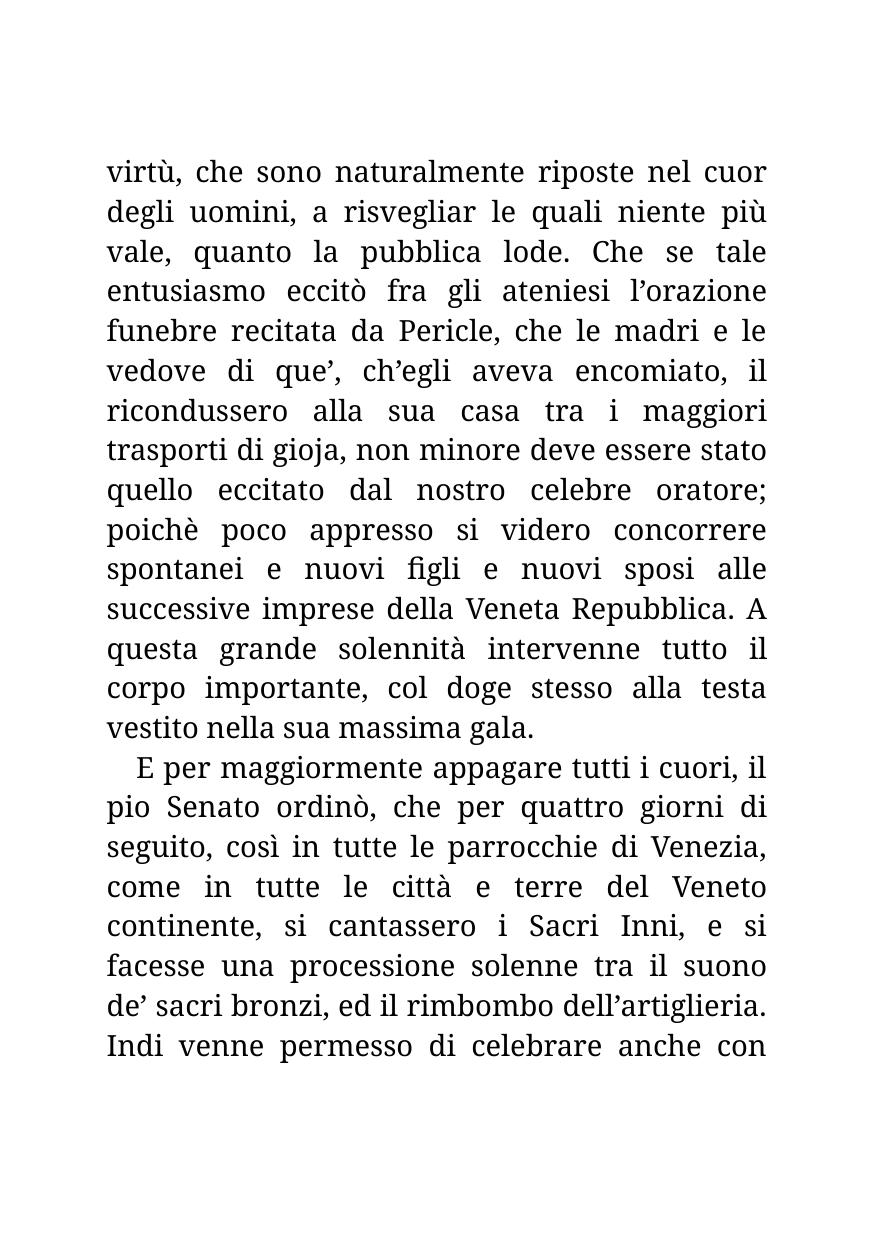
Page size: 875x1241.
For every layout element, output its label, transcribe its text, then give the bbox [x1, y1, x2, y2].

text virtù, che sono naturalmente riposte nel cuor degli uomini, a risvegliar le quali niente più vale, quanto la pubblica lode. Che se tale entusiasmo eccitò fra gli ateniesi l’orazione funebre recitata da Pericle, che le madri e le vedove di que’, ch’egli aveva encomiato, il ricondussero alla sua casa tra i maggiori trasporti di gioja, non minore deve essere stato quello eccitato dal nostro celebre oratore; poichè poco appresso si videro concorrere spontanei e nuovi figli e nuovi sposi alle successive imprese della Veneta Repubblica. A questa grande solennità intervenne tutto il corpo importante, col doge stesso alla testa vestito nella sua massima gala. [106, 152, 768, 747]
text E per maggiormente appagare tutti i cuori, il pio Senato ordinò, che per quattro giorni di seguito, così in tutte le parrocchie di Venezia, come in tutte le città e terre del Veneto continente, si cantassero i Sacri Inni, e si facesse una processione solenne tra il suono de’ sacri bronzi, ed il rimbombo dell’artiglieria. Indi venne permesso di celebrare anche con [106, 747, 768, 1064]
